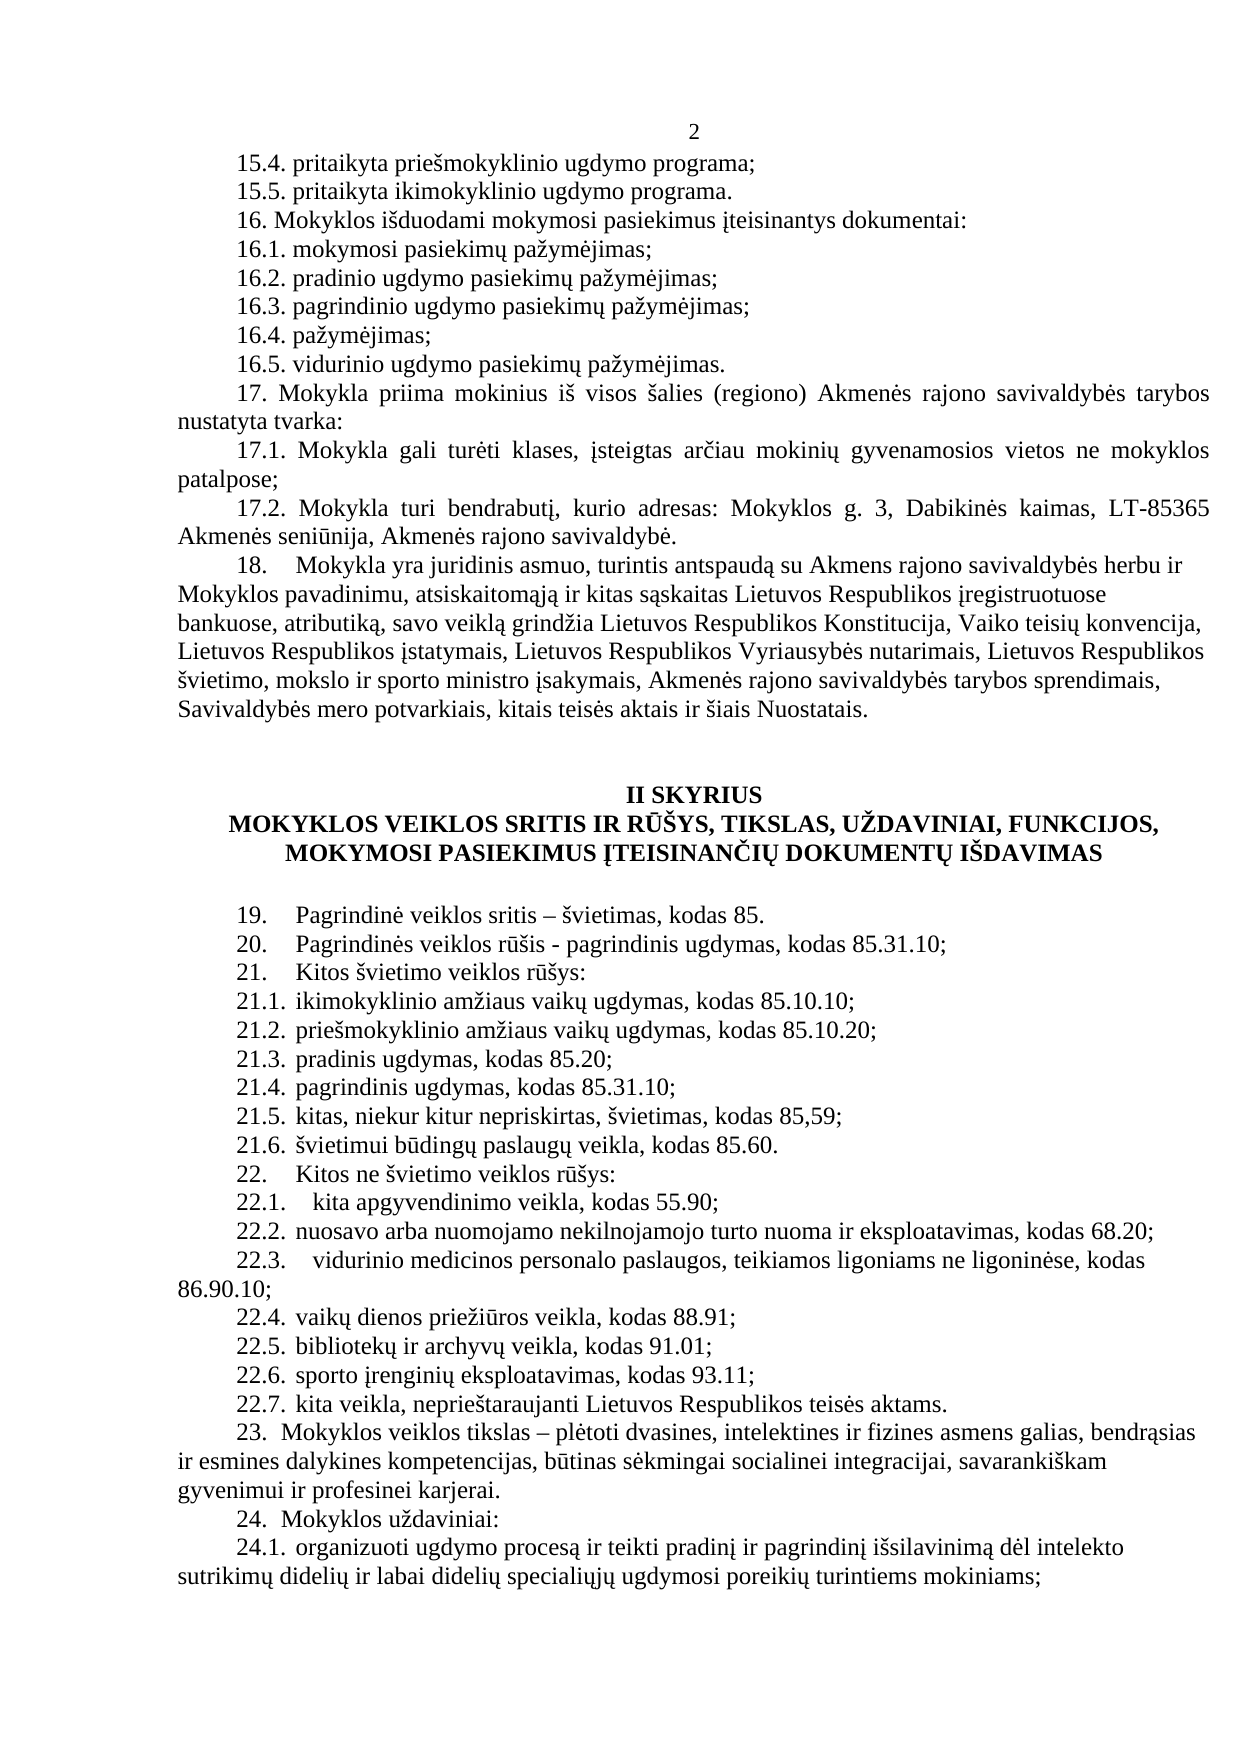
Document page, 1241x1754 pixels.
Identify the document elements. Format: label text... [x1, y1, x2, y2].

text 15.4. pritaikyta priešmokyklinio ugdymo programa; [177, 148, 1211, 176]
text 22.5. bibliotekų ir archyvų veikla, kodas 91.01; [177, 1331, 1211, 1360]
text 16.3. pagrindinio ugdymo pasiekimų pažymėjimas; [177, 291, 1211, 320]
text 21.3. pradinis ugdymas, kodas 85.20; [177, 1044, 1211, 1072]
text 21.5. kitas, niekur kitur nepriskirtas, švietimas, kodas 85,59; [177, 1101, 1211, 1130]
text 22.1. kita apgyvendinimo veikla, kodas 55.90; [177, 1187, 1211, 1216]
text 19. Pagrindinė veiklos sritis – švietimas, kodas 85. [177, 900, 1211, 929]
text 21.1. ikimokyklinio amžiaus vaikų ugdymas, kodas 85.10.10; [177, 986, 1211, 1015]
text 21.6. švietimui būdingų paslaugų veikla, kodas 85.60. [177, 1130, 1211, 1159]
text 22. Kitos ne švietimo veiklos rūšys: [177, 1159, 1211, 1187]
text 16.1. mokymosi pasiekimų pažymėjimas; [177, 234, 1211, 263]
text 24. Mokyklos uždaviniai: [177, 1504, 1211, 1532]
text 17. Mokykla priima mokinius iš visos šalies (regiono) Akmenės rajono savivaldybės tarybos nustatyta tvarka: [177, 378, 1211, 435]
text 22.3. vidurinio medicinos personalo paslaugos, teikiamos ligoniams ne ligoninėse, kodas 86.90.10; [177, 1245, 1211, 1302]
text 16. Mokyklos išduodami mokymosi pasiekimus įteisinantys dokumentai: [177, 205, 1211, 234]
text 24.1. organizuoti ugdymo procesą ir teikti pradinį ir pagrindinį išsilavinimą dėl intelekto sutrikimų didelių ir labai didelių specialiųjų ugdymosi poreikių turintiems mokiniams; [177, 1532, 1211, 1590]
text 17.2. Mokykla turi bendrabutį, kurio adresas: Mokyklos g. 3, Dabikinės kaimas, LT-85365 Akmenės seniūnija, Akmenės rajono savivaldybė. [177, 493, 1211, 550]
text 22.6. sporto įrenginių eksploatavimas, kodas 93.11; [177, 1360, 1211, 1389]
text II SKYRIUS [177, 780, 1211, 809]
text 21.2. priešmokyklinio amžiaus vaikų ugdymas, kodas 85.10.20; [177, 1015, 1211, 1044]
text 22.7. kita veikla, neprieštaraujanti Lietuvos Respublikos teisės aktams. [177, 1389, 1211, 1417]
text 16.4. pažymėjimas; [177, 320, 1211, 349]
text 16.2. pradinio ugdymo pasiekimų pažymėjimas; [177, 263, 1211, 291]
text 23. Mokyklos veiklos tikslas – plėtoti dvasines, intelektines ir fizines asmens galias, bendrąsias ir esmines dalykines kompetencijas, būtinas sėkmingai socialinei integracijai, savarankiškam gyvenimui ir profesinei karjerai. [177, 1417, 1211, 1504]
text 15.5. pritaikyta ikimokyklinio ugdymo programa. [177, 176, 1211, 205]
text 22.2. nuosavo arba nuomojamo nekilnojamojo turto nuoma ir eksploatavimas, kodas 68.20; [177, 1216, 1211, 1245]
text 22.4. vaikų dienos priežiūros veikla, kodas 88.91; [177, 1302, 1211, 1331]
text MOKYKLOS VEIKLOS SRITIS IR RŪŠYS, TIKSLAS, UŽDAVINIAI, FUNKCIJOS, MOKYMOSI PASIEKIMUS ĮTEISINANČIŲ DOKUMENTŲ IŠDAVIMAS [177, 809, 1211, 866]
text 17.1. Mokykla gali turėti klases, įsteigtas arčiau mokinių gyvenamosios vietos ne mokyklos patalpose; [177, 435, 1211, 493]
text 16.5. vidurinio ugdymo pasiekimų pažymėjimas. [177, 349, 1211, 378]
text 20. Pagrindinės veiklos rūšis - pagrindinis ugdymas, kodas 85.31.10; [177, 929, 1211, 957]
text 21. Kitos švietimo veiklos rūšys: [177, 957, 1211, 986]
text 21.4. pagrindinis ugdymas, kodas 85.31.10; [177, 1072, 1211, 1101]
text 18. Mokykla yra juridinis asmuo, turintis antspaudą su Akmens rajono savivaldybės herbu ir Mokyklos pavadinimu, atsiskaitomąją ir kitas sąskaitas Lietuvos Respublikos įregistruotuose bankuose, atributiką, savo veiklą grindžia Lietuvos Respublikos Konstitucija, Vaiko teisių konvencija, Lietuvos Respublikos įstatymais, Lietuvos Respublikos Vyriausybės nutarimais, Lietuvos Respublikos švietimo, mokslo ir sporto ministro įsakymais, Akmenės rajono savivaldybės tarybos sprendimais, Savivaldybės mero potvarkiais, kitais teisės aktais ir šiais Nuostatais. [177, 550, 1211, 723]
